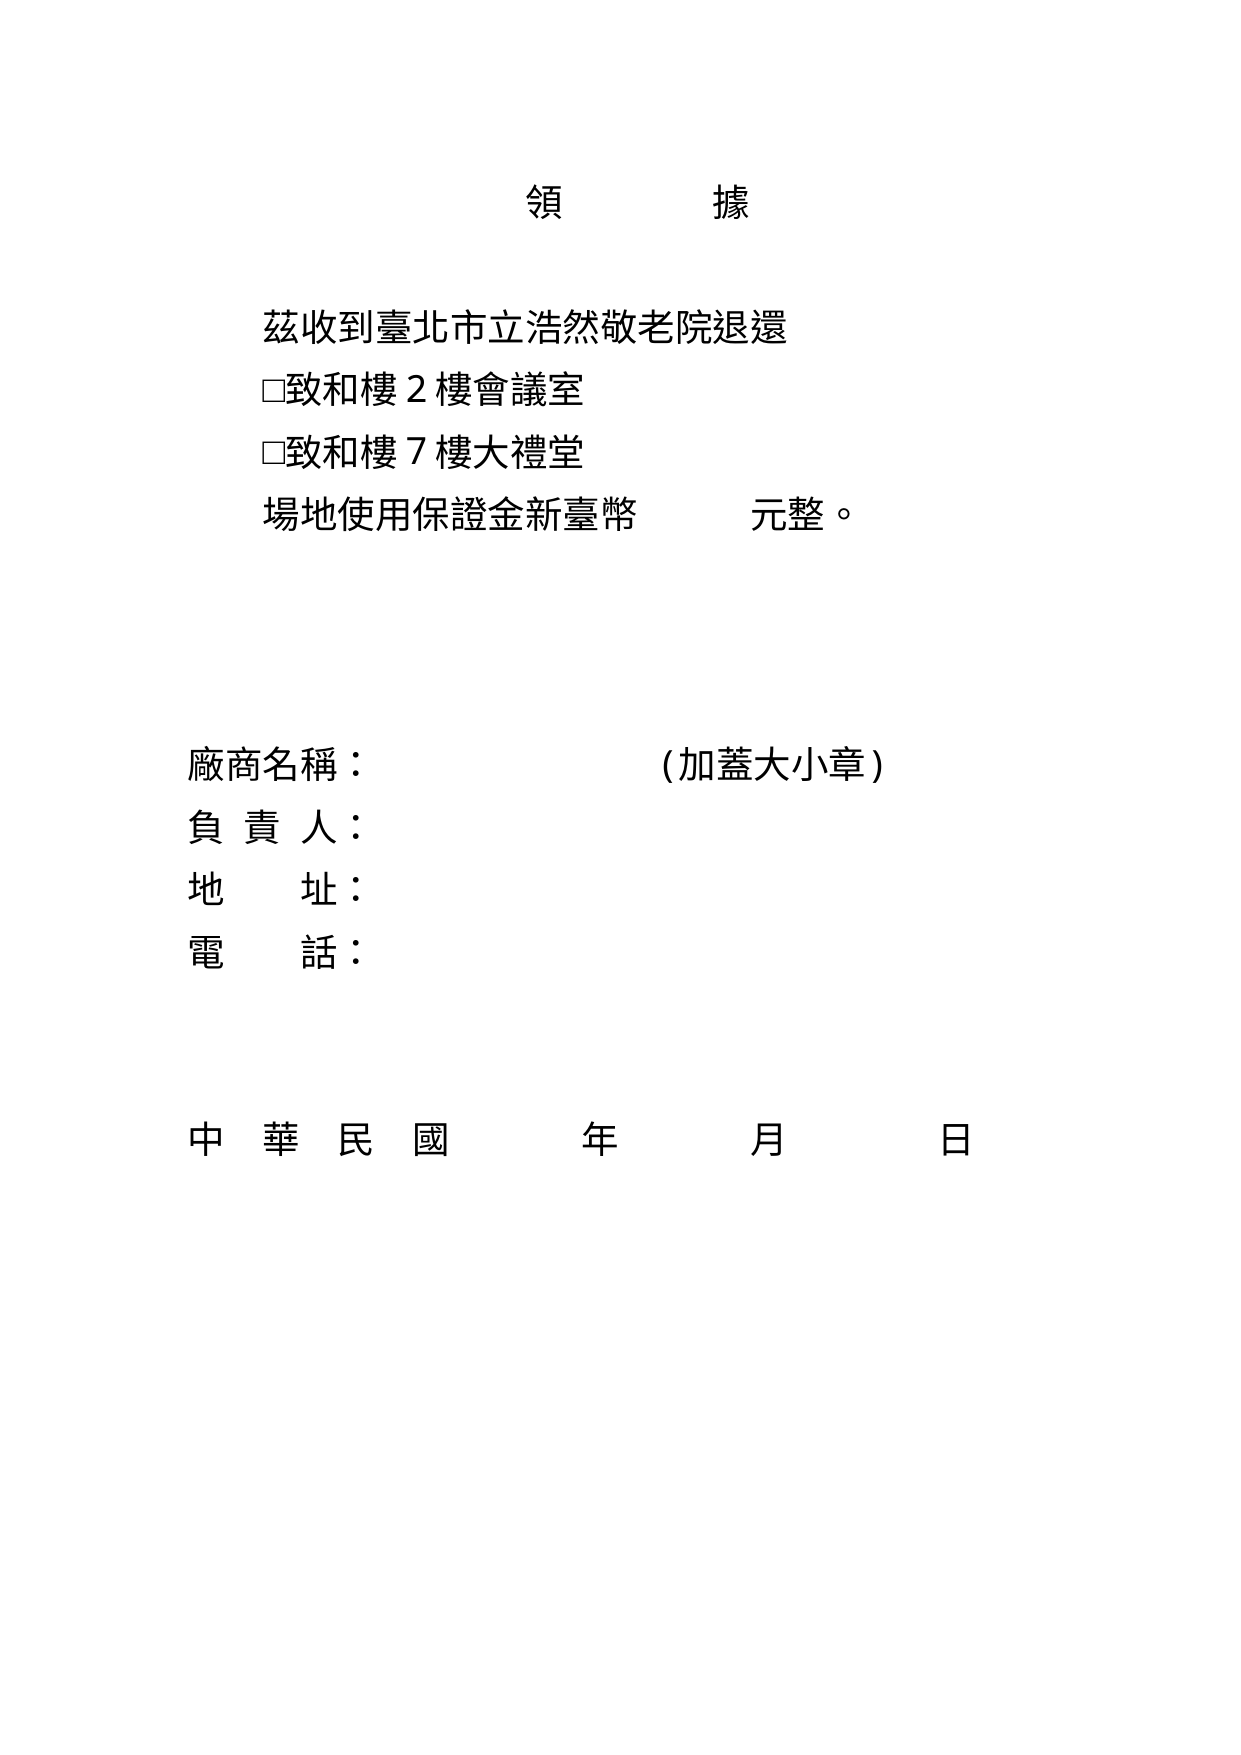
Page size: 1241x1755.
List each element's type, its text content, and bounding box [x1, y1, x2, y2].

text □致和樓7樓大禮堂 [225, 408, 1053, 471]
text 廠商名稱： (加蓋大小章) [187, 721, 1053, 783]
text 中 華 民 國 年 月 日 [187, 1096, 1053, 1158]
text 場地使用保證金新臺幣 元整。 [225, 471, 1053, 533]
text 茲收到臺北市立浩然敬老院退還 [225, 283, 1053, 346]
text 電 話： [187, 908, 1053, 971]
text 負 責 人： [187, 783, 1053, 846]
text □致和樓2樓會議室 [225, 346, 1053, 408]
text 地 址： [187, 846, 1053, 908]
text 領 據 [187, 158, 1053, 221]
